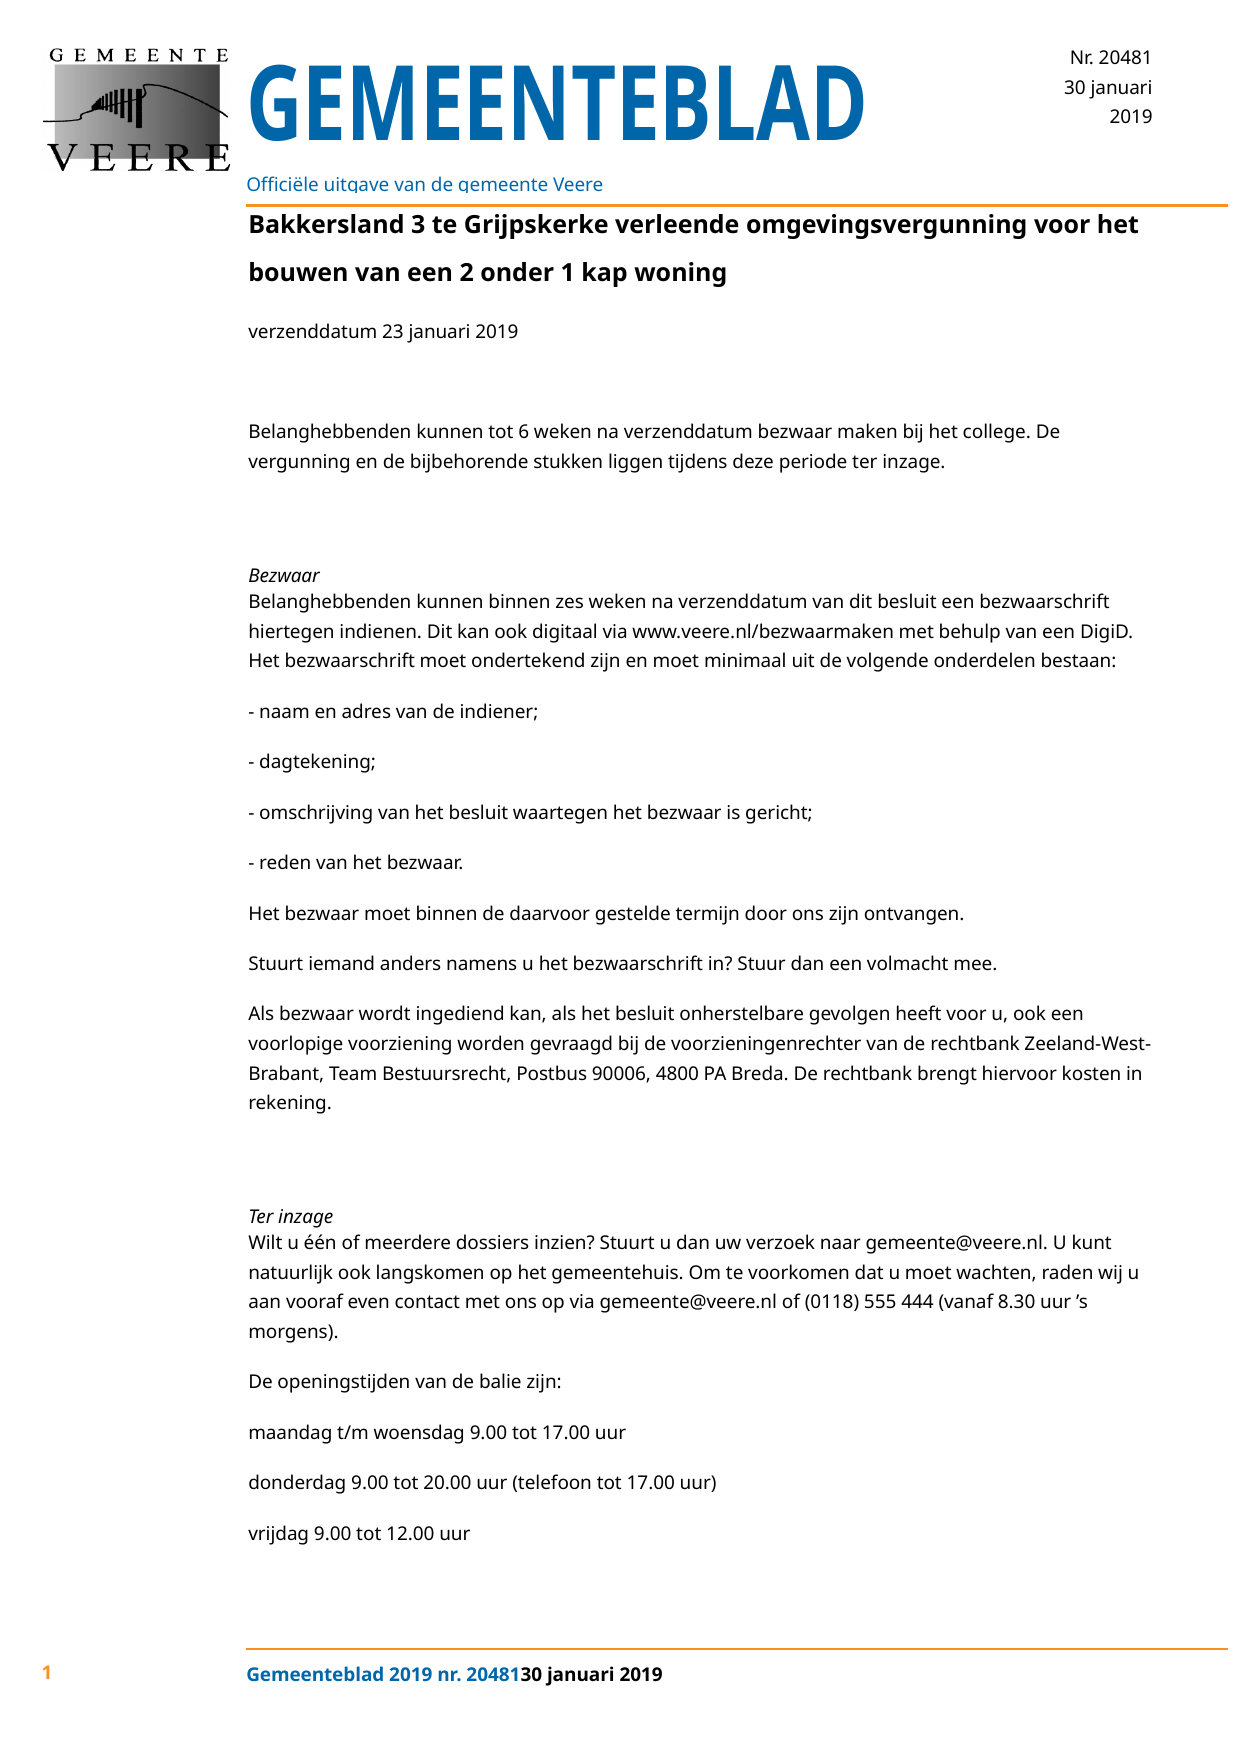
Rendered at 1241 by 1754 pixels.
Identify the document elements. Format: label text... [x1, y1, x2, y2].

text Ter inzage [248, 1204, 1152, 1229]
text Wilt u één of meerdere dossiers inzien? Stuurt u dan uw verzoek naar gemeente@veere.nl. U kunt natuurlijk ook langskomen op het gemeentehuis. Om te voorkomen dat u moet wachten, raden wij u aan vooraf even contact met ons op via gemeente@veere.nl of (0118) 555 444 (vanaf 8.30 uur ’s morgens). [248, 1229, 1152, 1344]
text donderdag 9.00 tot 20.00 uur (telefoon tot 17.00 uur) [248, 1469, 1152, 1495]
picture [41, 47, 231, 172]
text Bezwaar [248, 563, 1152, 588]
text - omschrijving van het besluit waartegen het bezwaar is gericht; [248, 799, 1152, 824]
text Stuurt iemand anders namens u het bezwaarschrift in? Stuur dan een volmacht mee. [248, 950, 1152, 976]
text Belanghebbenden kunnen binnen zes weken na verzenddatum van dit besluit een bezwaarschrift hiertegen indienen. Dit kan ook digitaal via www.veere.nl/bezwaarmaken met behulp van een DigiD. Het bezwaarschrift moet ondertekend zijn en moet minimaal uit de volgende onderdelen bestaan: [248, 588, 1152, 673]
text Belanghebbenden kunnen tot 6 weken na verzenddatum bezwaar maken bij het college. De vergunning en de bijbehorende stukken liggen tijdens deze periode ter inzage. [248, 419, 1152, 474]
text - reden van het bezwaar. [248, 849, 1152, 875]
text De openingstijden van de balie zijn: [248, 1368, 1152, 1394]
text Als bezwaar wordt ingediend kan, als het besluit onherstelbare gevolgen heeft voor u, ook een voorlopige voorziening worden gevraagd bij de voorzieningenrechter van de rechtbank Zeeland-West-Brabant, Team Bestuursrecht, Postbus 90006, 4800 PA Breda. De rechtbank brengt hiervoor kosten in rekening. [248, 1001, 1152, 1115]
text - dagtekening; [248, 748, 1152, 774]
text - naam en adres van de indiener; [248, 698, 1152, 724]
text Het bezwaar moet binnen de daarvoor gestelde termijn door ons zijn ontvangen. [248, 900, 1152, 925]
text vrijdag 9.00 tot 12.00 uur [248, 1520, 1152, 1546]
text verzenddatum 23 januari 2019 [248, 318, 1152, 344]
text maandag t/m woensdag 9.00 tot 17.00 uur [248, 1419, 1152, 1445]
text Bakkersland 3 te Grijpskerke verleende omgevingsvergunning voor het bouwen van een 2 onder 1 kap woning [248, 207, 1152, 288]
